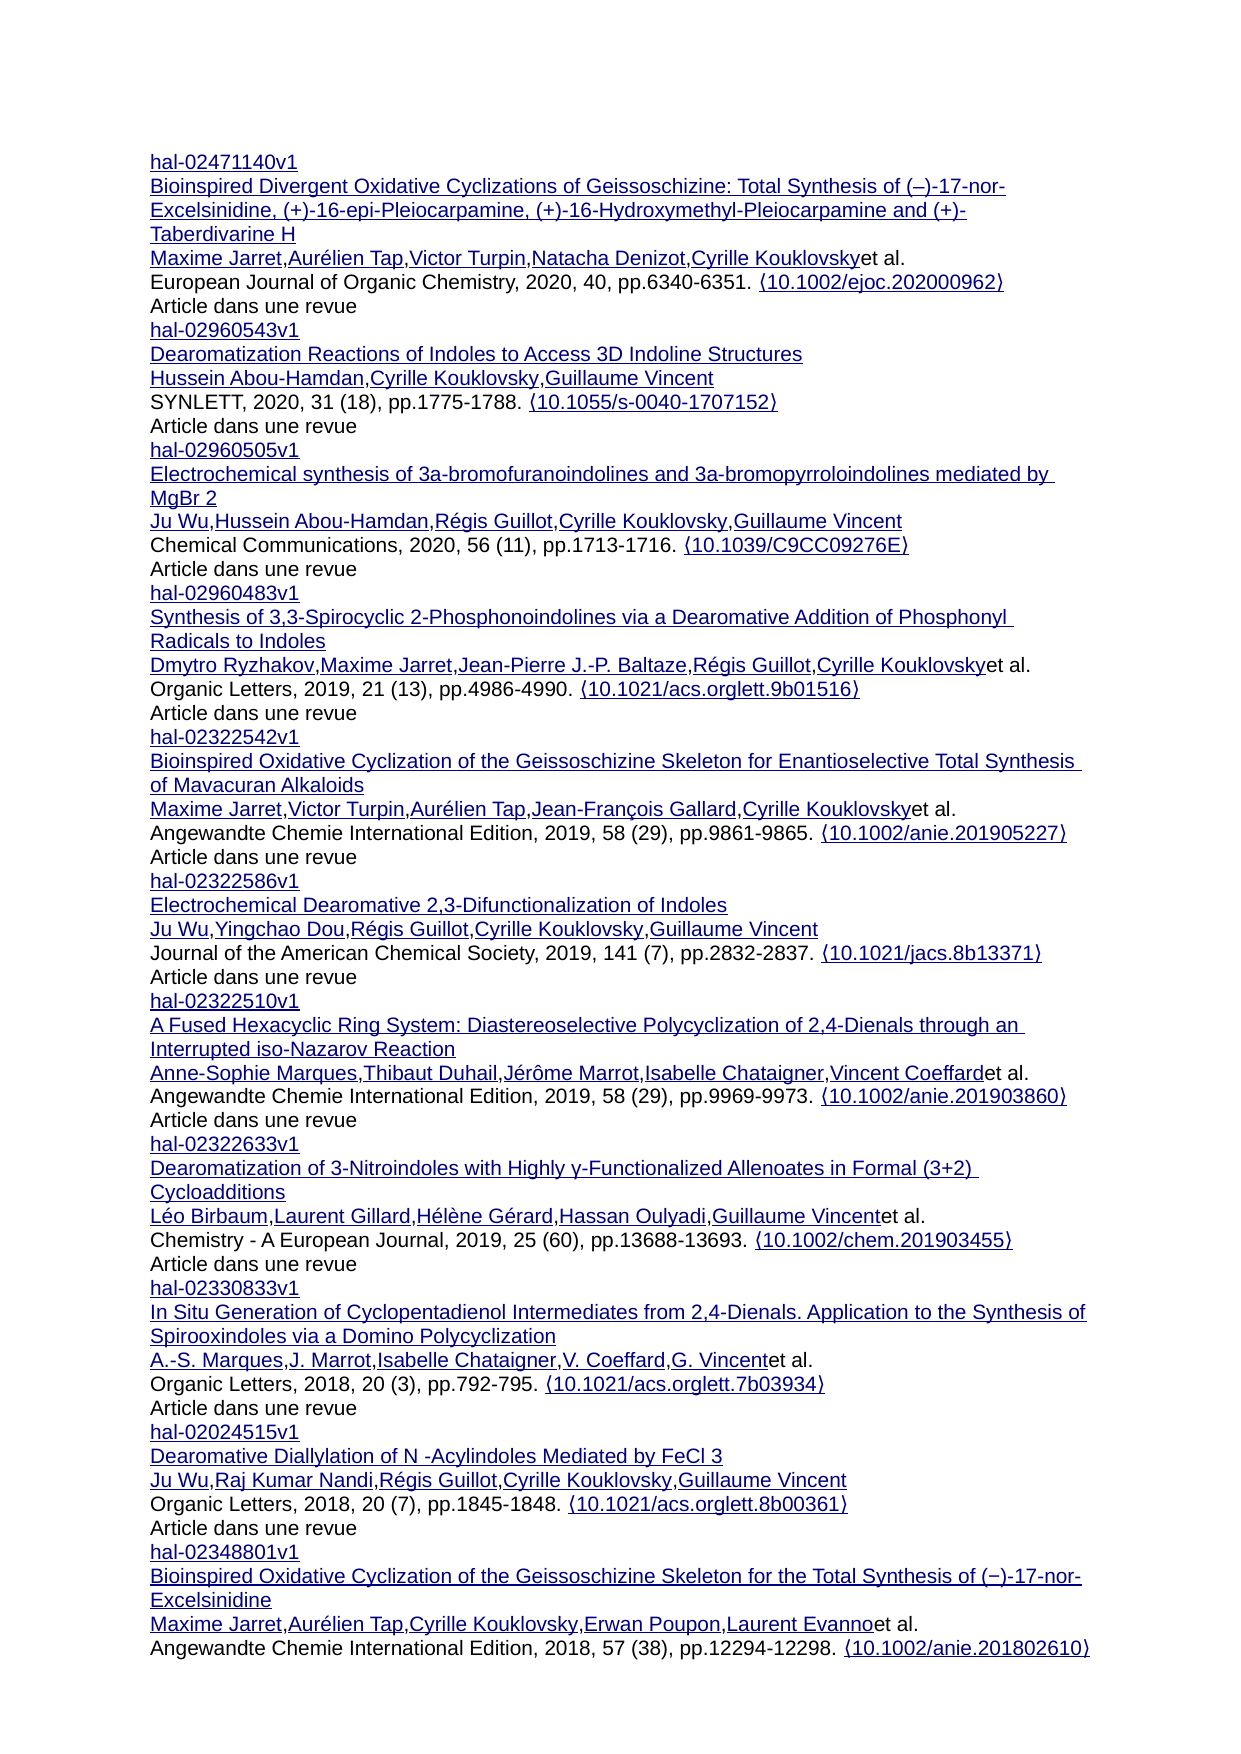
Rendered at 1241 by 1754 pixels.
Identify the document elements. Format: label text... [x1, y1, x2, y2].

table_cell Bioinspired Oxidative Cyclization of the Geissoschizine Skeleton for Enantioselective Total Synthesis of Mavacuran Alkaloids Maxime Jarret,Victor Turpin,Aurélien Tap,Jean-François Gallard,Cyrille Kouklovskyet al. Angewandte Chemie International Edition, 2019, 58 (29), pp.9861-9865. ⟨10.1002/anie.201905227⟩ Article dans une revue hal-02322586v1 [150, 749, 1090, 893]
table_cell hal-02471140v1 [150, 150, 1090, 174]
table_cell Synthesis of 3,3-Spirocyclic 2-Phosphonoindolines via a Dearomative Addition of Phosphonyl Radicals to Indoles Dmytro Ryzhakov,Maxime Jarret,Jean-Pierre J.-P. Baltaze,Régis Guillot,Cyrille Kouklovskyet al. Organic Letters, 2019, 21 (13), pp.4986-4990. ⟨10.1021/acs.orglett.9b01516⟩ Article dans une revue hal-02322542v1 [150, 605, 1090, 749]
table_cell Bioinspired Oxidative Cyclization of the Geissoschizine Skeleton for the Total Synthesis of (−)-17-nor-Excelsinidine Maxime Jarret,Aurélien Tap,Cyrille Kouklovsky,Erwan Poupon,Laurent Evannoet al. Angewandte Chemie International Edition, 2018, 57 (38), pp.12294-12298. ⟨10.1002/anie.201802610⟩ [150, 1564, 1090, 1659]
table_cell Electrochemical Dearomative 2,3-Difunctionalization of Indoles Ju Wu,Yingchao Dou,Régis Guillot,Cyrille Kouklovsky,Guillaume Vincent Journal of the American Chemical Society, 2019, 141 (7), pp.2832-2837. ⟨10.1021/jacs.8b13371⟩ Article dans une revue hal-02322510v1 [150, 893, 1090, 1012]
table_cell Dearomatization of 3‐Nitroindoles with Highly γ‐Functionalized Allenoates in Formal (3+2) Cycloadditions Léo Birbaum,Laurent Gillard,Hélène Gérard,Hassan Oulyadi,Guillaume Vincentet al. Chemistry - A European Journal, 2019, 25 (60), pp.13688-13693. ⟨10.1002/chem.201903455⟩ Article dans une revue hal-02330833v1 [150, 1156, 1090, 1300]
table_cell A Fused Hexacyclic Ring System: Diastereoselective Polycyclization of 2,4-Dienals through an Interrupted iso-Nazarov Reaction Anne-Sophie Marques,Thibaut Duhail,Jérôme Marrot,Isabelle Chataigner,Vincent Coeffardet al. Angewandte Chemie International Edition, 2019, 58 (29), pp.9969-9973. ⟨10.1002/anie.201903860⟩ Article dans une revue hal-02322633v1 [150, 1013, 1090, 1156]
table_cell Electrochemical synthesis of 3a-bromofuranoindolines and 3a-bromopyrroloindolines mediated by MgBr 2 Ju Wu,Hussein Abou-Hamdan,Régis Guillot,Cyrille Kouklovsky,Guillaume Vincent Chemical Communications, 2020, 56 (11), pp.1713-1716. ⟨10.1039/C9CC09276E⟩ Article dans une revue hal-02960483v1 [150, 461, 1090, 605]
table_cell Dearomative Diallylation of N -Acylindoles Mediated by FeCl 3 Ju Wu,Raj Kumar Nandi,Régis Guillot,Cyrille Kouklovsky,Guillaume Vincent Organic Letters, 2018, 20 (7), pp.1845-1848. ⟨10.1021/acs.orglett.8b00361⟩ Article dans une revue hal-02348801v1 [150, 1444, 1090, 1563]
table_cell Bioinspired Divergent Oxidative Cyclizations of Geissoschizine: Total Synthesis of (–)‐17‐nor‐Excelsinidine, (+)‐16‐epi‐Pleiocarpamine, (+)‐16‐Hydroxymethyl‐Pleiocarpamine and (+)‐Taberdivarine H Maxime Jarret,Aurélien Tap,Victor Turpin,Natacha Denizot,Cyrille Kouklovskyet al. European Journal of Organic Chemistry, 2020, 40, pp.6340-6351. ⟨10.1002/ejoc.202000962⟩ Article dans une revue hal-02960543v1 [150, 174, 1090, 342]
table_cell Dearomatization Reactions of Indoles to Access 3D Indoline Structures Hussein Abou-Hamdan,Cyrille Kouklovsky,Guillaume Vincent SYNLETT, 2020, 31 (18), pp.1775-1788. ⟨10.1055/s-0040-1707152⟩ Article dans une revue hal-02960505v1 [150, 342, 1090, 461]
table_cell In Situ Generation of Cyclopentadienol Intermediates from 2,4-Dienals. Application to the Synthesis of Spirooxindoles via a Domino Polycyclization A.-S. Marques,J. Marrot,Isabelle Chataigner,V. Coeffard,G. Vincentet al. Organic Letters, 2018, 20 (3), pp.792-795. ⟨10.1021/acs.orglett.7b03934⟩ Article dans une revue hal-02024515v1 [150, 1300, 1090, 1444]
